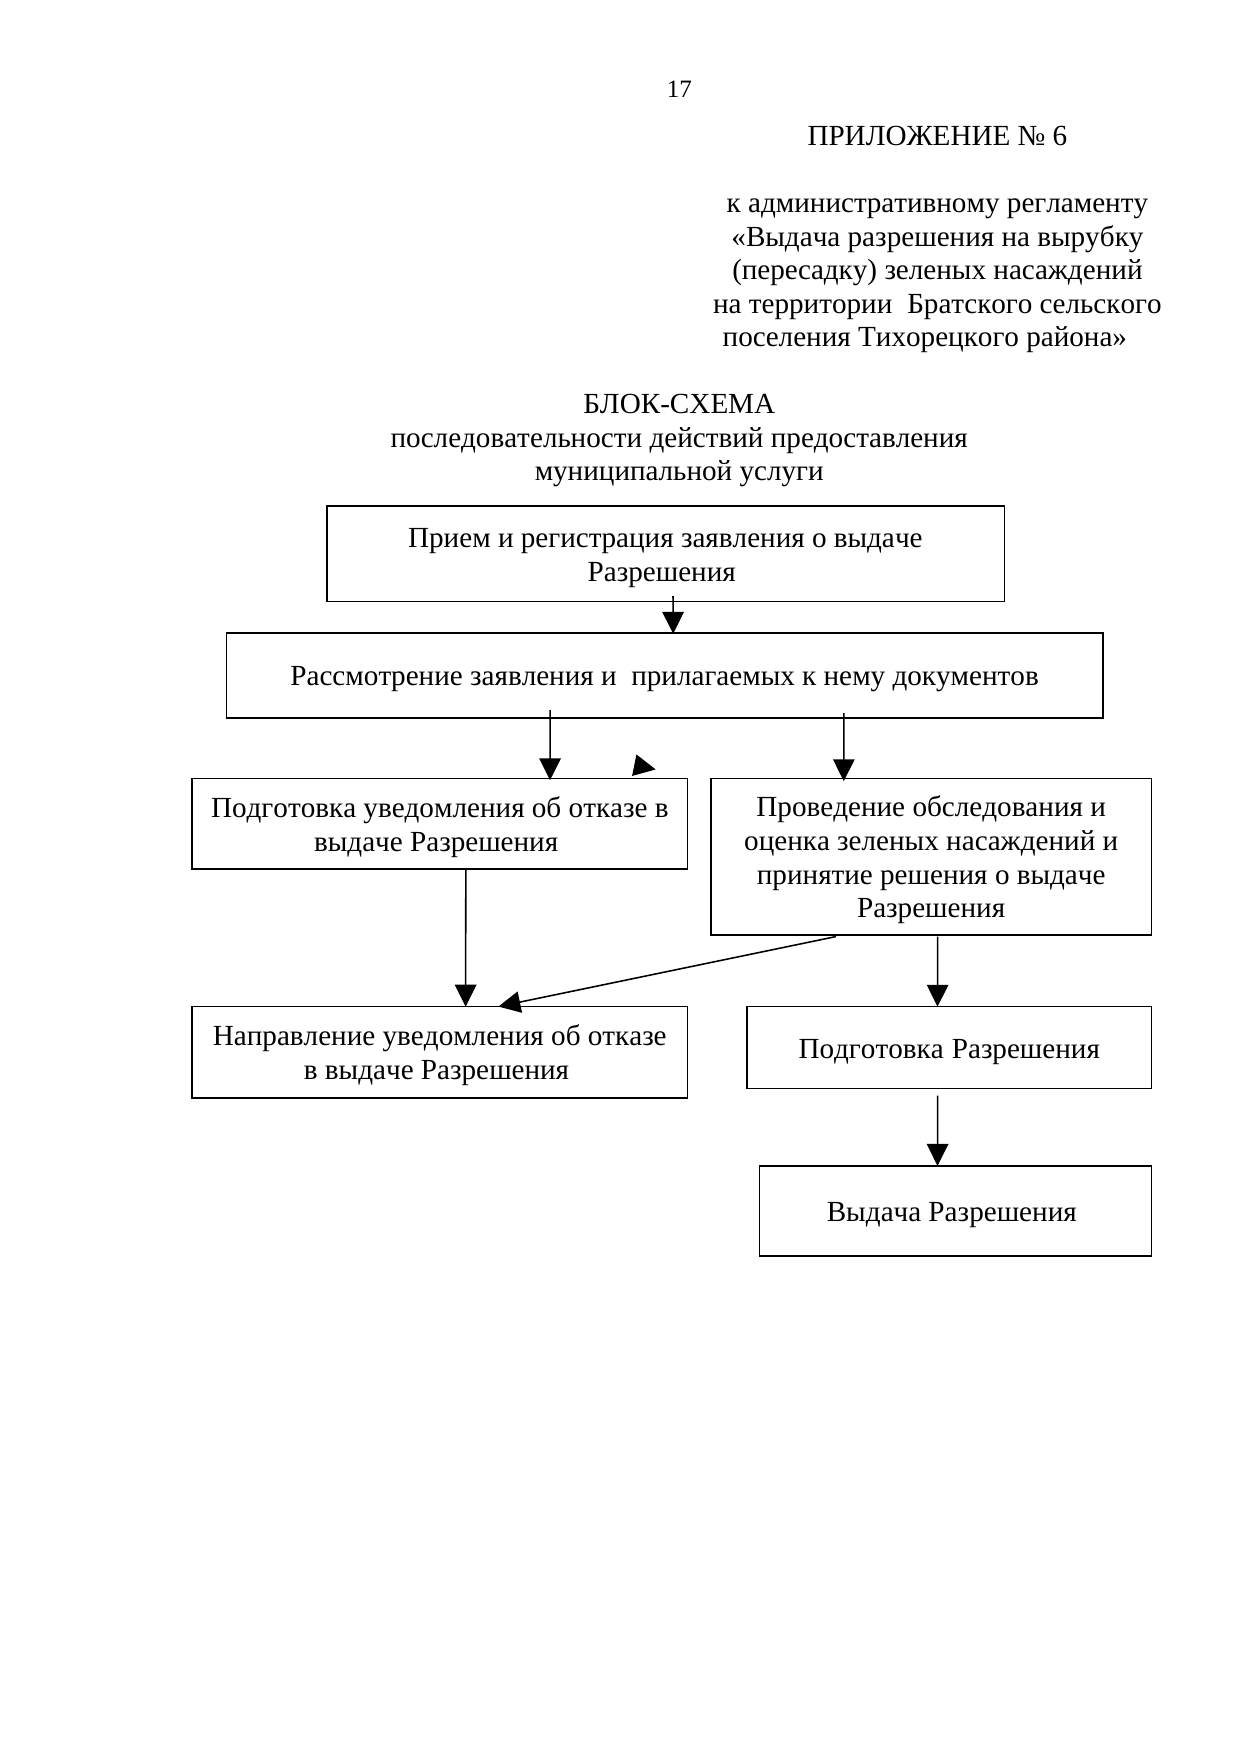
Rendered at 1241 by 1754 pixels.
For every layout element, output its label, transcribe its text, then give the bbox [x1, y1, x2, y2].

text ПРИЛОЖЕНИЕ № 6 [693, 118, 1181, 152]
text на территории Братского сельского [693, 286, 1181, 319]
text к административному регламенту [693, 185, 1181, 219]
text (пересадку) зеленых насаждений [693, 252, 1181, 286]
text муниципальной услуги [177, 453, 1181, 487]
text «Выдача разрешения на вырубку [693, 219, 1181, 252]
text последовательности действий предоставления [177, 420, 1181, 453]
text поселения Тихорецкого района» [177, 319, 1181, 353]
text БЛОК-СХЕМА [177, 386, 1181, 420]
